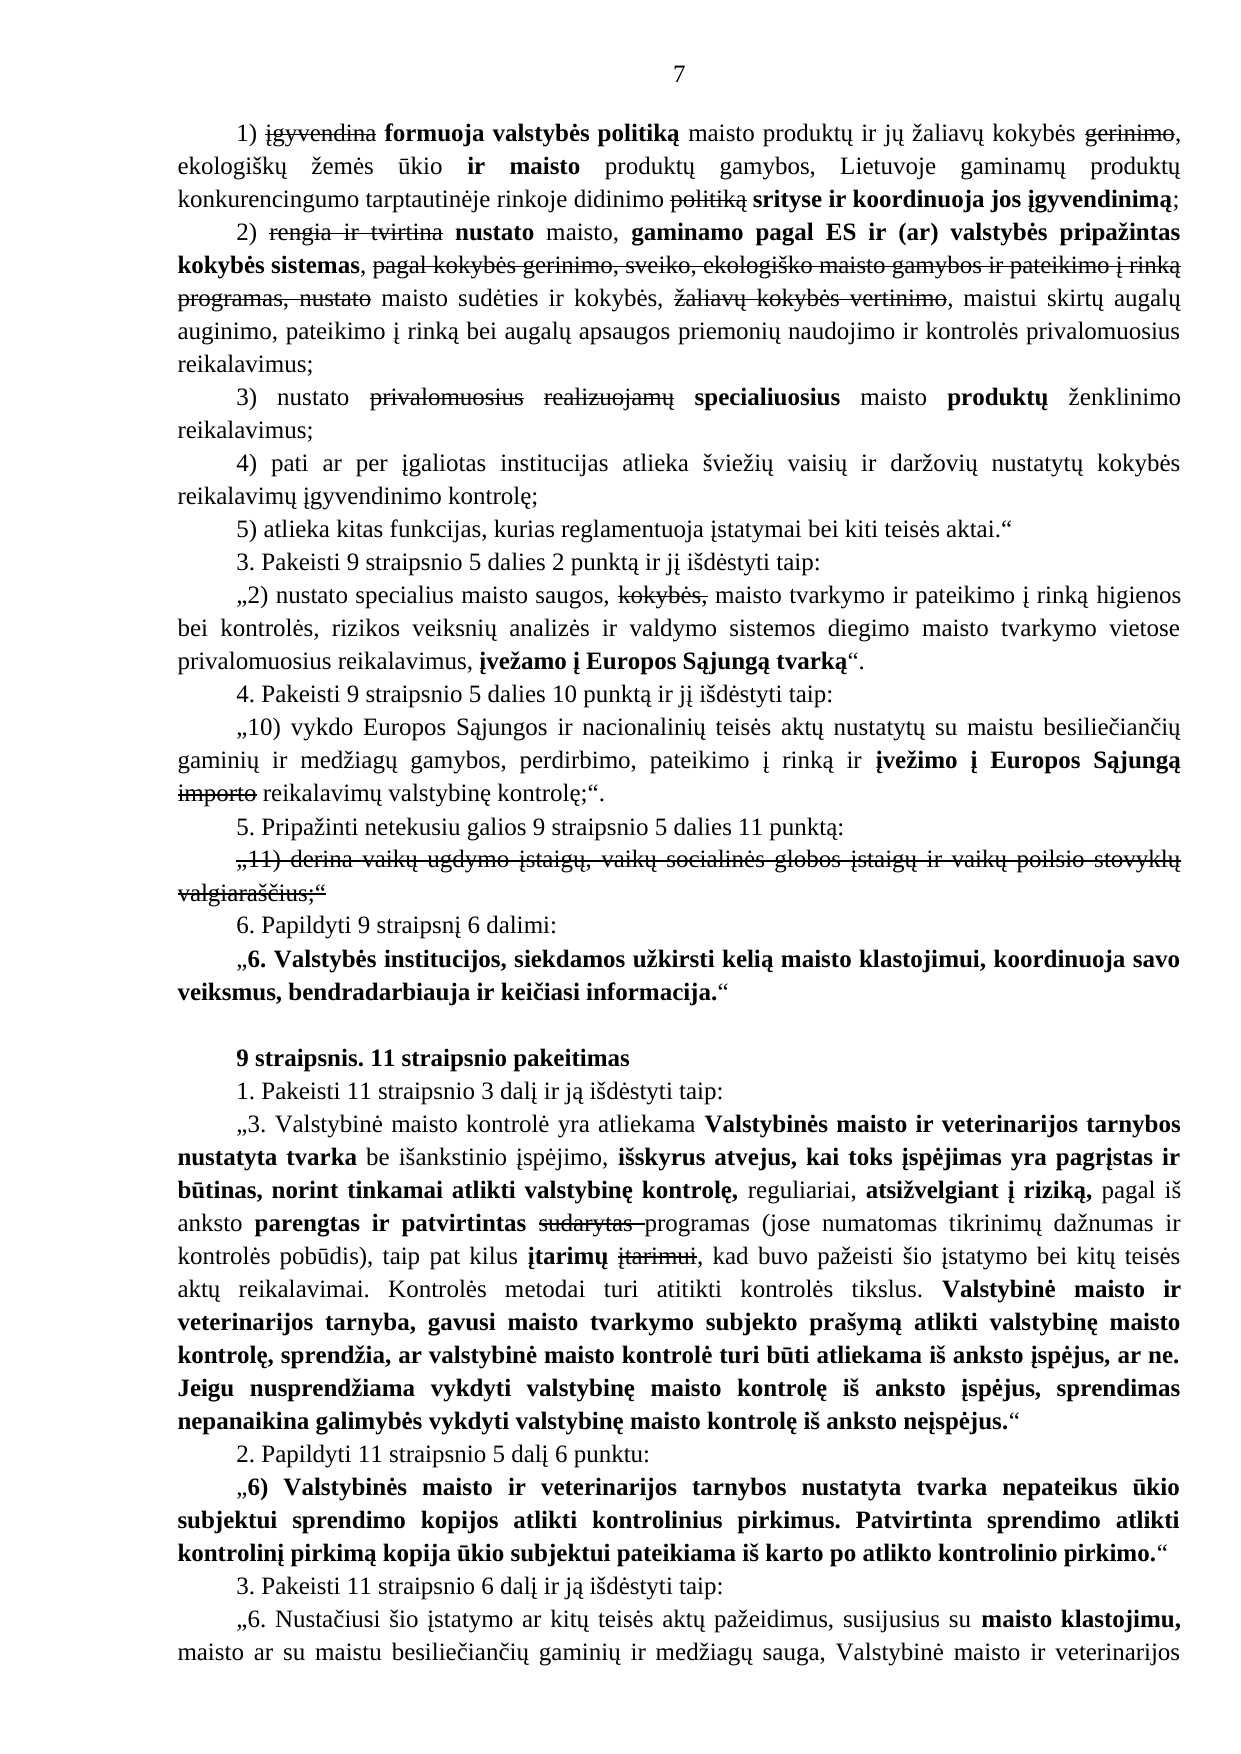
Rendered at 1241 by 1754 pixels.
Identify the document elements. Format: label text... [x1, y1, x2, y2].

text 1) įgyvendina formuoja valstybės politiką maisto produktų ir jų žaliavų kokybės gerinimo, ekologiškų žemės ūkio ir maisto produktų gamybos, Lietuvoje gaminamų produktų konkurencingumo tarptautinėje rinkoje didinimo politiką srityse ir koordinuoja jos įgyvendinimą; [177, 118, 1181, 213]
text 4) pati ar per įgaliotas institucijas atlieka šviežių vaisių ir daržovių nustatytų kokybės reikalavimų įgyvendinimo kontrolę; [177, 448, 1181, 510]
text 2. Papildyti 11 straipsnio 5 dalį 6 punktu: [177, 1439, 1181, 1468]
text „6) Valstybinės maisto ir veterinarijos tarnybos nustatyta tvarka nepateikus ūkio subjektui sprendimo kopijos atlikti kontrolinius pirkimus. Patvirtinta sprendimo atlikti kontrolinį pirkimą kopija ūkio subjektui pateikiama iš karto po atlikto kontrolinio pirkimo.“ [177, 1472, 1181, 1567]
text „2) nustato specialius maisto saugos, kokybės, maisto tvarkymo ir pateikimo į rinką higienos bei kontrolės, rizikos veiksnių analizės ir valdymo sistemos diegimo maisto tvarkymo vietose privalomuosius reikalavimus, įvežamo į Europos Sąjungą tvarką“. [177, 580, 1181, 675]
text „6. Nustačiusi šio įstatymo ar kitų teisės aktų pažeidimus, susijusius su maisto klastojimu, maisto ar su maistu besiliečiančių gaminių ir medžiagų sauga, Valstybinė maisto ir veterinarijos [177, 1604, 1181, 1666]
text 1. Pakeisti 11 straipsnio 3 dalį ir ją išdėstyti taip: [177, 1076, 1181, 1104]
text „10) vykdo Europos Sąjungos ir nacionalinių teisės aktų nustatytų su maistu besiliečiančių gaminių ir medžiagų gamybos, perdirbimo, pateikimo į rinką ir įvežimo į Europos Sąjungą importo reikalavimų valstybinę kontrolę;“. [177, 712, 1181, 807]
text 4. Pakeisti 9 straipsnio 5 dalies 10 punktą ir jį išdėstyti taip: [177, 679, 1181, 708]
text 5) atlieka kitas funkcijas, kurias reglamentuoja įstatymai bei kiti teisės aktai.“ [177, 514, 1181, 543]
text 9 straipsnis. 11 straipsnio pakeitimas [177, 1043, 1181, 1071]
text 3. Pakeisti 9 straipsnio 5 dalies 2 punktą ir jį išdėstyti taip: [177, 547, 1181, 576]
text 3) nustato privalomuosius realizuojamų specialiuosius maisto produktų ženklinimo reikalavimus; [177, 382, 1181, 444]
text „6. Valstybės institucijos, siekdamos užkirsti kelią maisto klastojimui, koordinuoja savo veiksmus, bendradarbiauja ir keičiasi informacija.“ [177, 944, 1181, 1005]
text 3. Pakeisti 11 straipsnio 6 dalį ir ją išdėstyti taip: [177, 1571, 1181, 1600]
text „11) derina vaikų ugdymo įstaigų, vaikų socialinės globos įstaigų ir vaikų poilsio stovyklų valgiaraščius;“ [177, 844, 1181, 906]
text 2) rengia ir tvirtina nustato maisto, gaminamo pagal ES ir (ar) valstybės pripažintas kokybės sistemas, pagal kokybės gerinimo, sveiko, ekologiško maisto gamybos ir pateikimo į rinką programas, nustato maisto sudėties ir kokybės, žaliavų kokybės vertinimo, maistui skirtų augalų auginimo, pateikimo į rinką bei augalų apsaugos priemonių naudojimo ir kontrolės privalomuosius reikalavimus; [177, 217, 1181, 378]
text 5. Pripažinti netekusiu galios 9 straipsnio 5 dalies 11 punktą: [177, 812, 1181, 840]
text „3. Valstybinė maisto kontrolė yra atliekama Valstybinės maisto ir veterinarijos tarnybos nustatyta tvarka be išankstinio įspėjimo, išskyrus atvejus, kai toks įspėjimas yra pagrįstas ir būtinas, norint tinkamai atlikti valstybinę kontrolę, reguliariai, atsižvelgiant į riziką, pagal iš anksto parengtas ir patvirtintas sudarytas programas (jose numatomas tikrinimų dažnumas ir kontrolės pobūdis), taip pat kilus įtarimų įtarimui, kad buvo pažeisti šio įstatymo bei kitų teisės aktų reikalavimai. Kontrolės metodai turi atitikti kontrolės tikslus. Valstybinė maisto ir veterinarijos tarnyba, gavusi maisto tvarkymo subjekto prašymą atlikti valstybinę maisto kontrolę, sprendžia, ar valstybinė maisto kontrolė turi būti atliekama iš anksto įspėjus, ar ne. Jeigu nusprendžiama vykdyti valstybinę maisto kontrolę iš anksto įspėjus, sprendimas nepanaikina galimybės vykdyti valstybinę maisto kontrolę iš anksto neįspėjus.“ [177, 1109, 1181, 1435]
text 6. Papildyti 9 straipsnį 6 dalimi: [177, 911, 1181, 939]
